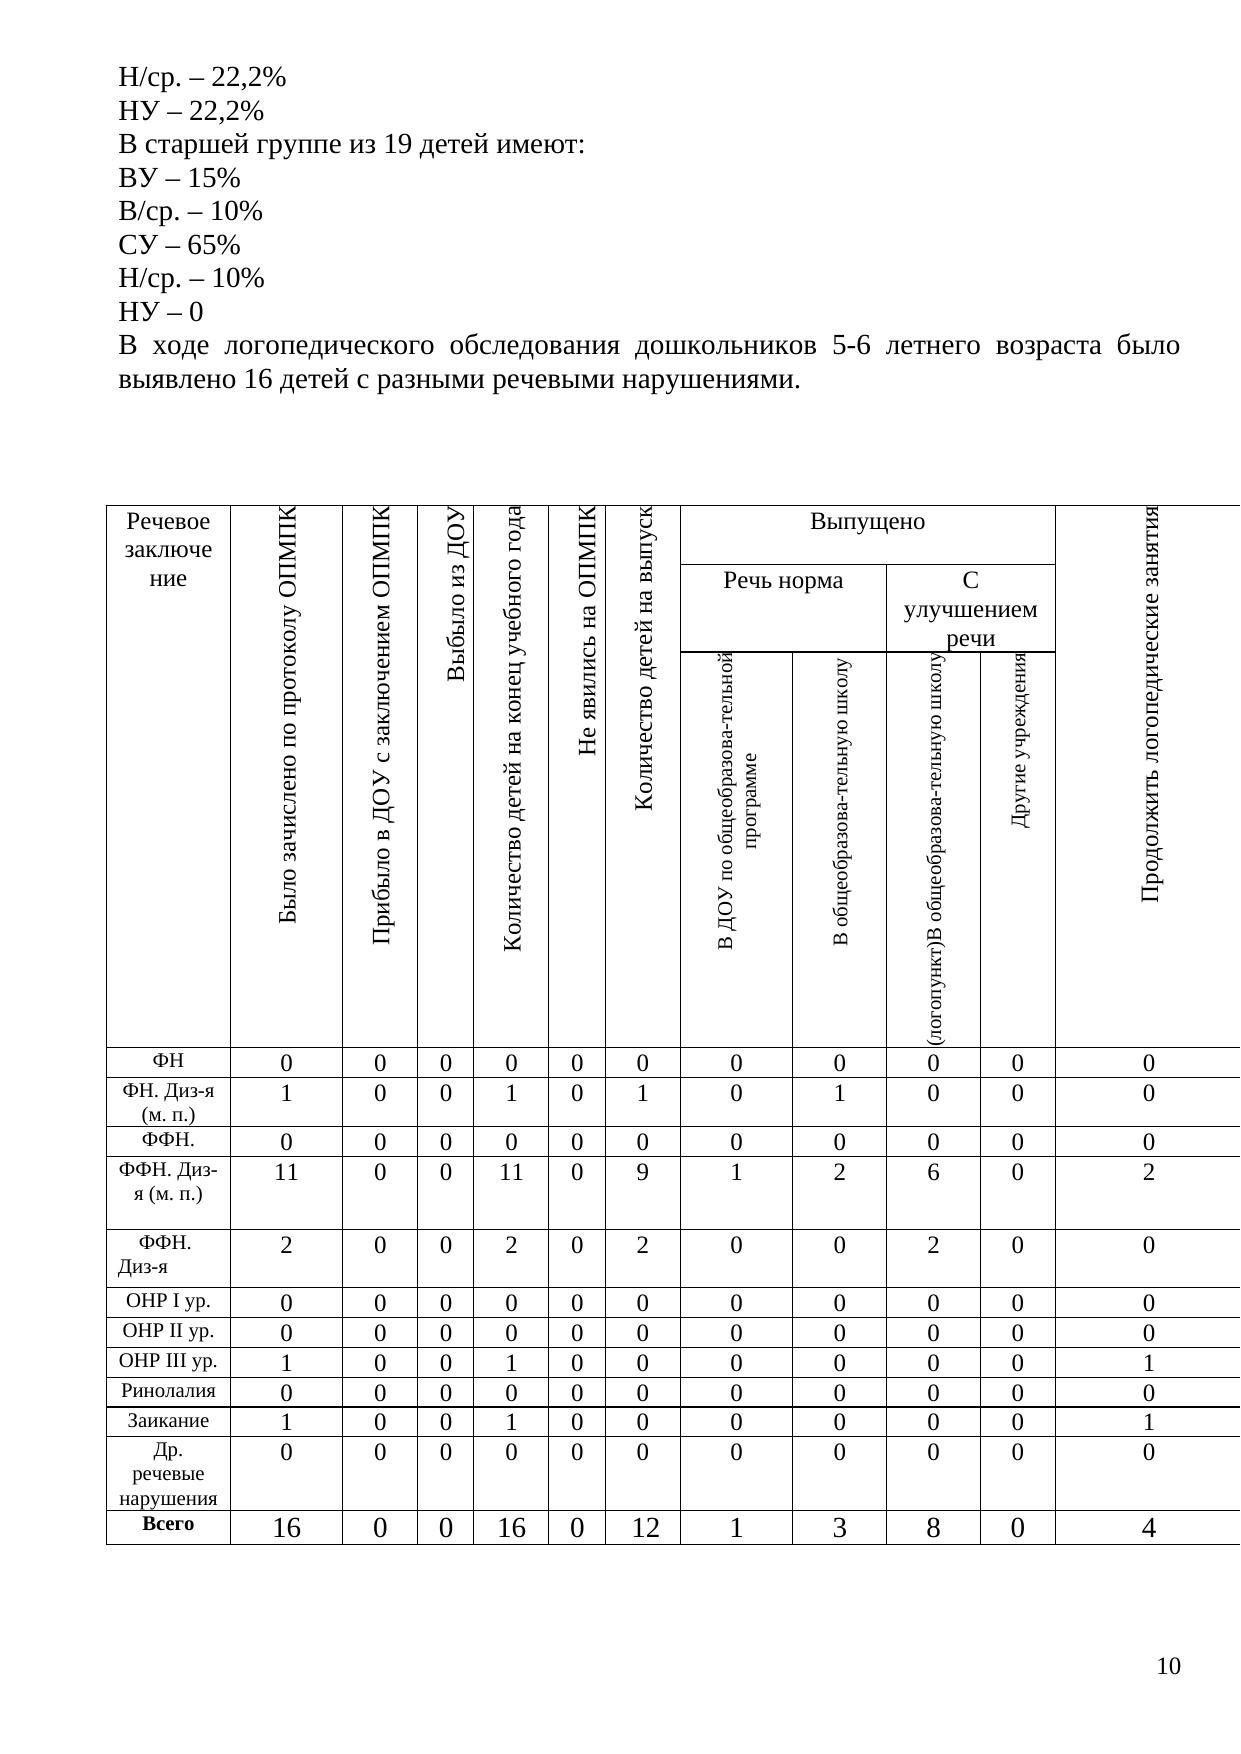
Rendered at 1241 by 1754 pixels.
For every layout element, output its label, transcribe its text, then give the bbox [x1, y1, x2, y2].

table_header Прибыло в ДОУ с заключением ОПМПК [343, 506, 417, 1047]
table_cell 0 [549, 1318, 605, 1347]
table_cell 0 [887, 1288, 980, 1317]
table_cell 0 [887, 1408, 980, 1436]
table_cell 0 [418, 1157, 473, 1229]
table_cell 0 [606, 1378, 680, 1406]
table_cell 0 [418, 1318, 473, 1347]
table_cell 0 [418, 1127, 473, 1156]
table_cell 11 [474, 1157, 548, 1229]
table_header Количество детей на конец учебного года [474, 506, 548, 1047]
table_cell 0 [793, 1437, 886, 1509]
table_cell 0 [474, 1127, 548, 1156]
table_cell 1 [474, 1348, 548, 1377]
table_cell 11 [231, 1157, 342, 1229]
table_cell 0 [606, 1318, 680, 1347]
table_cell 0 [343, 1288, 417, 1317]
text Н/ср. – 22,2% [118, 59, 1181, 93]
table_cell 0 [887, 1078, 980, 1126]
table_header Продолжить логопедические занятия [1056, 506, 1240, 1047]
table_cell С улучшением речи [887, 565, 1055, 651]
table_cell 0 [418, 1288, 473, 1317]
table_cell 0 [981, 1078, 1055, 1126]
table_header Не явились на ОПМПК [549, 506, 605, 1047]
table_cell 1 [606, 1078, 680, 1126]
table_cell 0 [231, 1127, 342, 1156]
table_cell 0 [418, 1437, 473, 1509]
table_cell 0 [549, 1127, 605, 1156]
table_cell 0 [231, 1318, 342, 1347]
table_cell 0 [681, 1230, 792, 1287]
table_cell 0 [343, 1078, 417, 1126]
table_cell 0 [793, 1318, 886, 1347]
table_cell В общеобразова-тельную школу (логопункт) [887, 653, 980, 1047]
table_header Речевое заключение [107, 506, 230, 1047]
table_cell 6 [887, 1157, 980, 1229]
table_cell 0 [1056, 1230, 1240, 1287]
table_cell 0 [1056, 1288, 1240, 1317]
table_cell 0 [343, 1318, 417, 1347]
table_cell 0 [793, 1378, 886, 1406]
table_cell 0 [681, 1078, 792, 1126]
table_cell 0 [887, 1348, 980, 1377]
table_cell 0 [474, 1048, 548, 1077]
table_cell 2 [231, 1230, 342, 1287]
table_cell 0 [549, 1408, 605, 1436]
table_cell 0 [1056, 1437, 1240, 1509]
table_cell 1 [231, 1408, 342, 1436]
table_cell 0 [474, 1288, 548, 1317]
table_cell В общеобразова-тельную школу [793, 653, 886, 1047]
table_cell Другие учреждения [981, 653, 1055, 1047]
table_cell 0 [681, 1437, 792, 1509]
table_cell 0 [549, 1348, 605, 1377]
table_cell 0 [981, 1378, 1055, 1406]
table_cell 0 [681, 1318, 792, 1347]
table_cell Др. речевые нарушения [107, 1437, 230, 1509]
table_cell ОНР III ур. [107, 1348, 230, 1377]
table_cell 0 [549, 1378, 605, 1406]
table_cell 0 [981, 1348, 1055, 1377]
table_cell 0 [887, 1048, 980, 1077]
table_cell 1 [231, 1348, 342, 1377]
table_cell 0 [981, 1437, 1055, 1509]
table_cell 0 [549, 1511, 605, 1544]
table_cell 0 [681, 1127, 792, 1156]
table_cell 0 [606, 1048, 680, 1077]
table_cell 0 [418, 1078, 473, 1126]
table_header Количество детей на выпуск [606, 506, 680, 1047]
table_cell 0 [1056, 1048, 1240, 1077]
text В/ср. – 10% [118, 193, 1181, 227]
table_cell 0 [606, 1348, 680, 1377]
table_cell ФФН. [107, 1127, 230, 1156]
table_cell 0 [887, 1378, 980, 1406]
table_cell 0 [981, 1318, 1055, 1347]
table_cell 0 [343, 1048, 417, 1077]
table_cell 8 [887, 1511, 980, 1544]
table_cell ФН. Диз-я (м. п.) [107, 1078, 230, 1126]
table_cell 2 [1056, 1157, 1240, 1229]
table_cell 0 [981, 1511, 1055, 1544]
table_cell 0 [681, 1288, 792, 1317]
table_cell 0 [793, 1408, 886, 1436]
table_cell ОНР II ур. [107, 1318, 230, 1347]
table_cell 0 [418, 1408, 473, 1436]
table_cell 0 [549, 1048, 605, 1077]
table_cell 0 [981, 1127, 1055, 1156]
table_cell 0 [793, 1127, 886, 1156]
table_cell 0 [606, 1408, 680, 1436]
table_cell 0 [981, 1230, 1055, 1287]
table_cell 1 [793, 1078, 886, 1126]
table_cell 0 [418, 1048, 473, 1077]
table_cell 0 [981, 1408, 1055, 1436]
table_cell 1 [1056, 1408, 1240, 1436]
table_cell 2 [606, 1230, 680, 1287]
table_cell 0 [549, 1288, 605, 1317]
table_cell 0 [887, 1318, 980, 1347]
table_cell 0 [981, 1048, 1055, 1077]
table_header Выбыло из ДОУ [418, 506, 473, 1047]
table_cell В ДОУ по общеобразова-тельной программе [681, 653, 792, 1047]
table_cell 0 [343, 1408, 417, 1436]
table_cell 1 [681, 1511, 792, 1544]
table_cell 0 [1056, 1378, 1240, 1406]
table_cell ОНР I ур. [107, 1288, 230, 1317]
table_cell 0 [474, 1437, 548, 1509]
text В ходе логопедического обследования дошкольников 5-6 летнего возраста было выявлено 16 детей с разными речевыми нарушениями. [118, 327, 1181, 394]
table_cell 0 [793, 1348, 886, 1377]
table_cell 0 [231, 1437, 342, 1509]
table_header Было зачислено по протоколу ОПМПК [231, 506, 342, 1047]
table_cell 0 [474, 1378, 548, 1406]
table_cell Всего [107, 1511, 230, 1544]
table_cell 12 [606, 1511, 680, 1544]
table_cell 0 [343, 1127, 417, 1156]
table_cell 0 [793, 1048, 886, 1077]
table_cell 0 [681, 1378, 792, 1406]
table_cell 0 [549, 1078, 605, 1126]
table_cell 0 [887, 1127, 980, 1156]
table_cell ФФН. Диз-я [107, 1230, 230, 1287]
table_cell Заикание [107, 1408, 230, 1436]
table_cell 3 [793, 1511, 886, 1544]
table_cell 0 [549, 1157, 605, 1229]
text НУ – 22,2% [118, 93, 1181, 126]
table_header Выпущено [681, 506, 1055, 564]
table_cell 0 [549, 1437, 605, 1509]
text НУ – 0 [118, 294, 1181, 327]
table_cell 0 [606, 1288, 680, 1317]
table_cell 0 [681, 1348, 792, 1377]
table_cell 0 [793, 1230, 886, 1287]
table_cell 0 [474, 1318, 548, 1347]
table_cell 0 [418, 1348, 473, 1377]
table_cell 0 [1056, 1318, 1240, 1347]
table_cell 0 [793, 1288, 886, 1317]
table_cell 0 [343, 1157, 417, 1229]
table_cell 2 [474, 1230, 548, 1287]
table_cell 2 [793, 1157, 886, 1229]
table_cell 16 [474, 1511, 548, 1544]
table_cell 0 [343, 1437, 417, 1509]
text Н/ср. – 10% [118, 260, 1181, 294]
table_cell 0 [418, 1230, 473, 1287]
table_cell 0 [981, 1157, 1055, 1229]
table_cell 0 [231, 1288, 342, 1317]
table_cell 1 [231, 1078, 342, 1126]
table_cell 0 [1056, 1078, 1240, 1126]
text ВУ – 15% [118, 160, 1181, 193]
table_cell 0 [231, 1378, 342, 1406]
table_cell 0 [343, 1511, 417, 1544]
table_cell 0 [681, 1048, 792, 1077]
table_cell 1 [474, 1078, 548, 1126]
table_cell 1 [474, 1408, 548, 1436]
table_cell ФФН. Диз-я (м. п.) [107, 1157, 230, 1229]
table_cell Ринолалия [107, 1378, 230, 1406]
table_cell 2 [887, 1230, 980, 1287]
table_cell 0 [343, 1378, 417, 1406]
text СУ – 65% [118, 227, 1181, 260]
table_cell 4 [1056, 1511, 1240, 1544]
table_cell 1 [681, 1157, 792, 1229]
table_cell 9 [606, 1157, 680, 1229]
table_cell 0 [343, 1230, 417, 1287]
table_cell 0 [606, 1127, 680, 1156]
table_cell 0 [231, 1048, 342, 1077]
text В старшей группе из 19 детей имеют: [118, 126, 1181, 160]
table_cell ФН [107, 1048, 230, 1077]
table_cell 0 [418, 1378, 473, 1406]
table_cell 1 [1056, 1348, 1240, 1377]
table_cell 0 [887, 1437, 980, 1509]
table_cell 0 [681, 1408, 792, 1436]
table_cell 16 [231, 1511, 342, 1544]
table_cell 0 [1056, 1127, 1240, 1156]
table_cell 0 [418, 1511, 473, 1544]
table_cell 0 [549, 1230, 605, 1287]
table_cell Речь норма [681, 565, 886, 651]
table_cell 0 [981, 1288, 1055, 1317]
table_cell 0 [343, 1348, 417, 1377]
table_cell 0 [606, 1437, 680, 1509]
